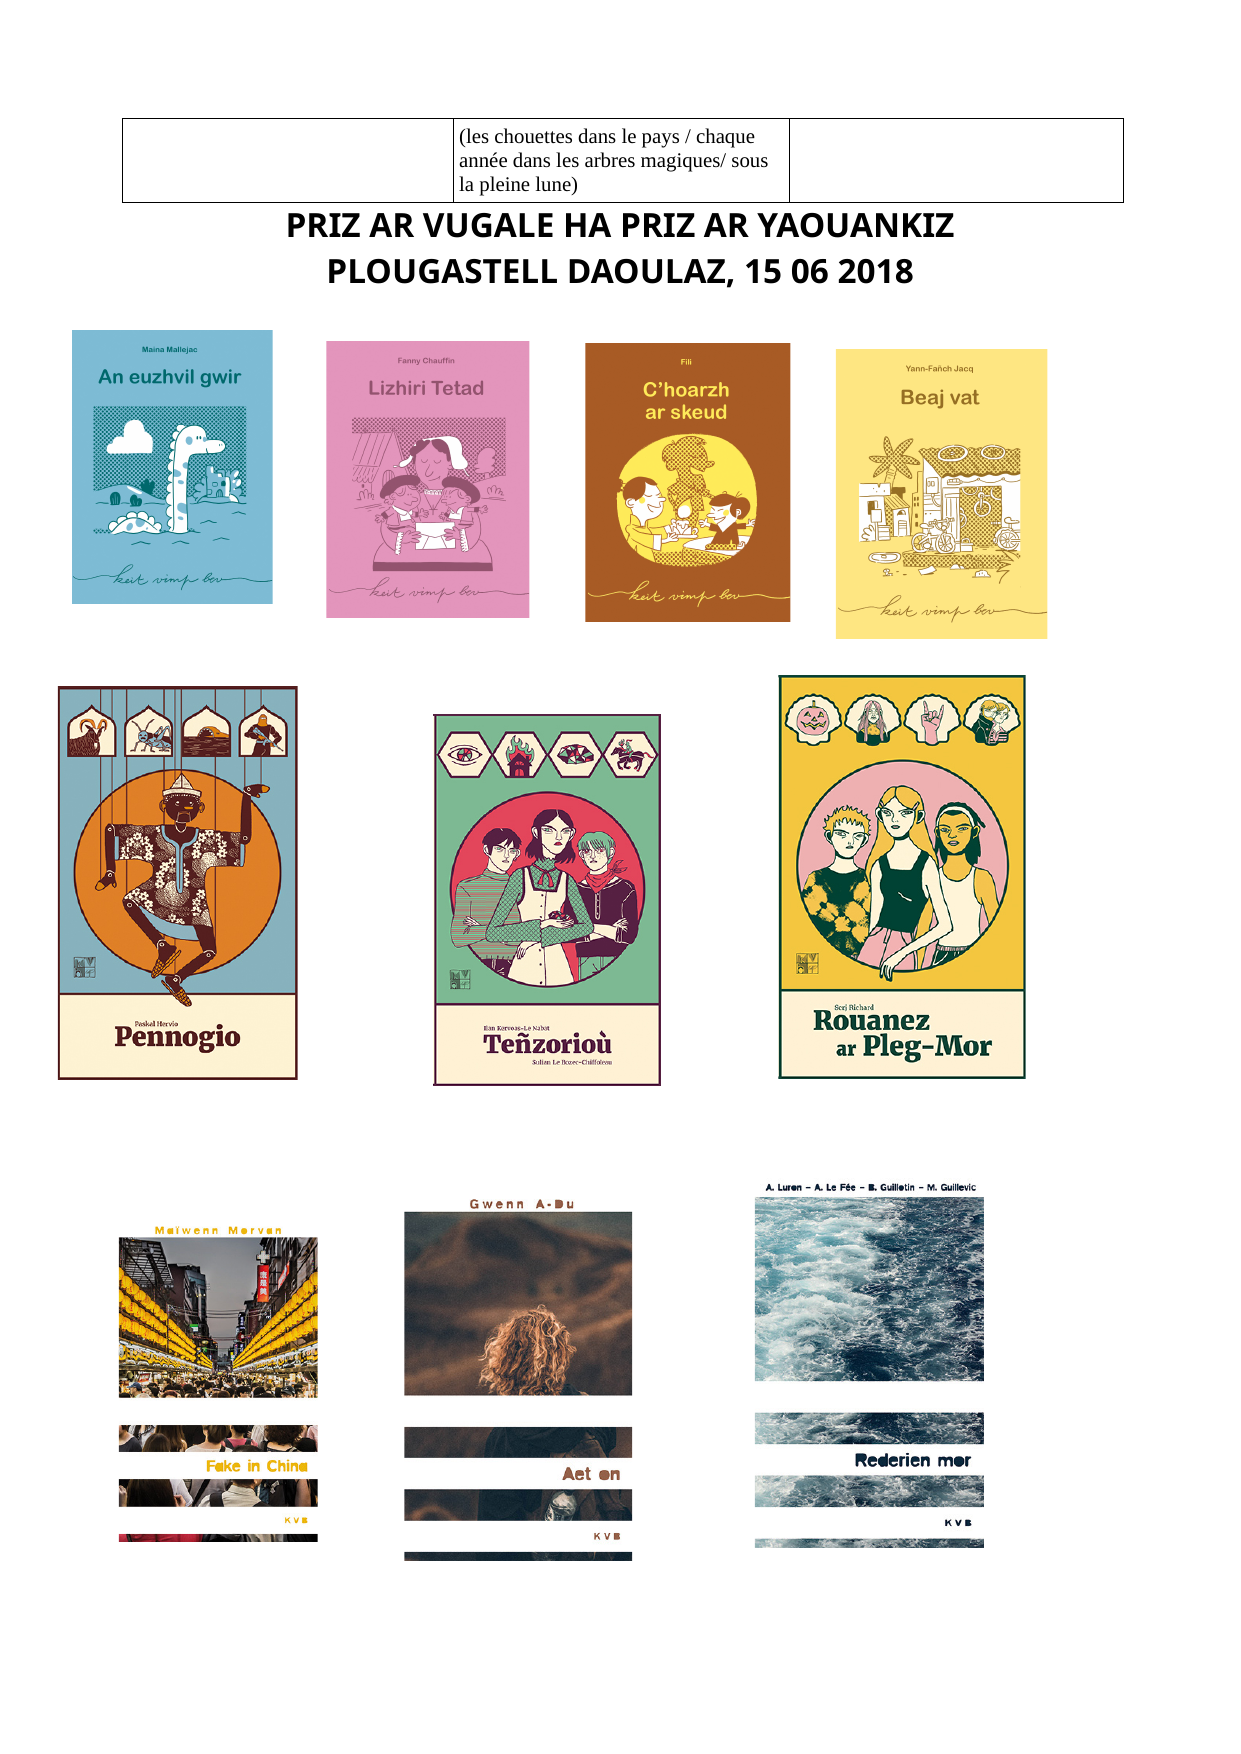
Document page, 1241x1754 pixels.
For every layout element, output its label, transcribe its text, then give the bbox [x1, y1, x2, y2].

picture [118, 1217, 318, 1542]
picture [778, 675, 1026, 1079]
picture [326, 341, 530, 618]
table_cell [790, 119, 1123, 202]
picture [433, 714, 661, 1086]
picture [72, 330, 273, 604]
picture [404, 1187, 633, 1561]
picture [585, 343, 791, 622]
text PRIZ AR VUGALE HA PRIZ AR YAOUANKIZ [118, 202, 1122, 247]
table_cell (les chouettes dans le pays / chaque année dans les arbres magiques/ sous la pleine lune) [454, 119, 789, 202]
picture [57, 686, 298, 1080]
picture [835, 349, 1048, 639]
text PLOUGASTELL DAOULAZ, 15 06 2018 [118, 247, 1122, 293]
picture [754, 1173, 984, 1548]
table_cell [123, 119, 453, 202]
